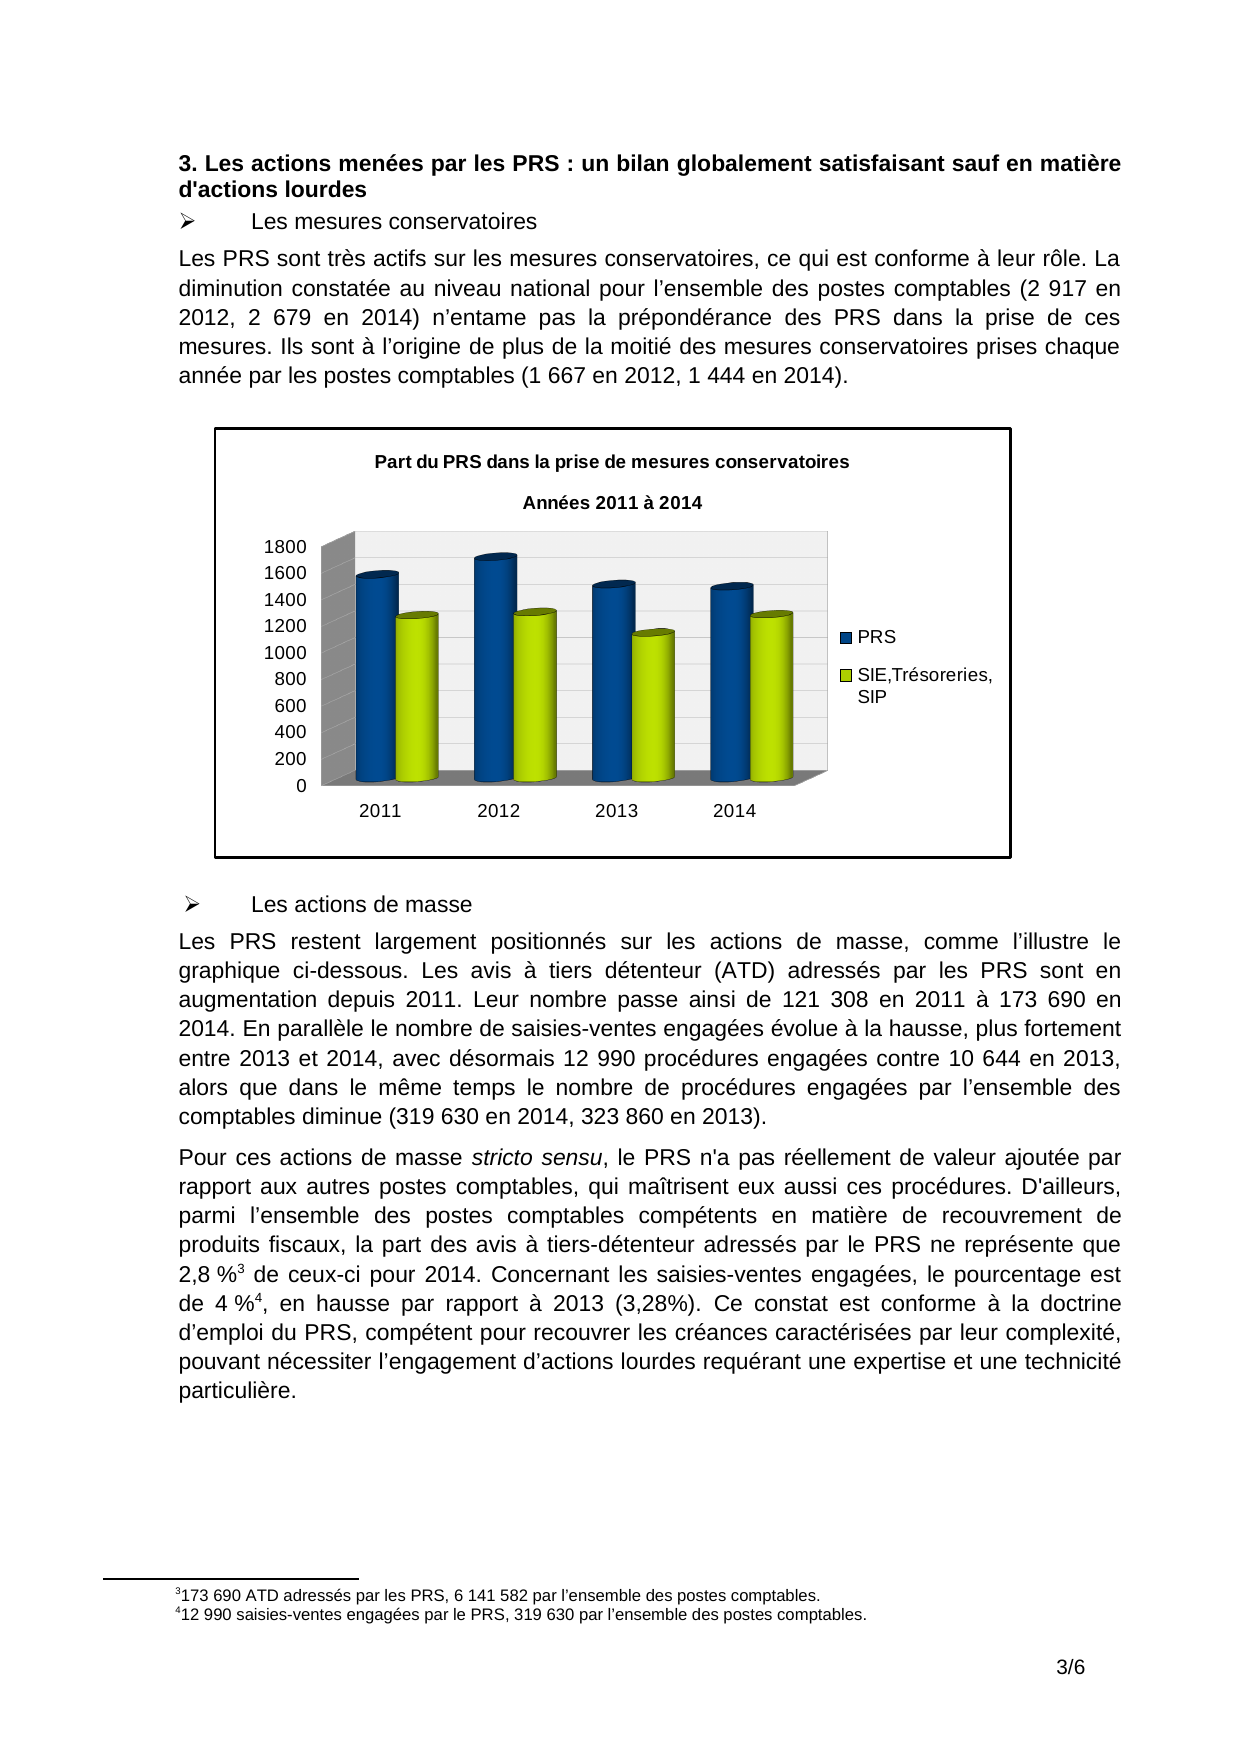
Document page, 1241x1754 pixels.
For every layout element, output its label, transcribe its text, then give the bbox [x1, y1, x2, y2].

list 173 690 ATD adressés par les PRS, 6 141 582 par l’ensemble des postes comptables. [175, 1585, 1122, 1604]
list 12 990 saisies-ventes engagées par le PRS, 319 630 par l’ensemble des postes comptables. [175, 1604, 1122, 1624]
list Les PRS restent largement positionnés sur les actions de masse, comme l’illustre le graphique ci-dessous. Les avis à tiers détenteur (ATD) adressés par les PRS sont en augmentation depuis 2011. Leur nombre passe ainsi de 121 308 en 2011 à 173 690 en 2014. En parallèle le nombre de saisies-ventes engagées évolue à la hausse, plus fortement entre 2013 et 2014, avec désormais 12 990 procédures engagées contre 10 644 en 2013, alors que dans le même temps le nombre de procédures engagées par l’ensemble des comptables diminue (319 630 en 2014, 323 860 en 2013). [141, 926, 1122, 1130]
list Les mesures conservatoires [178, 208, 1122, 234]
list Pour ces actions de masse stricto sensu, le PRS n'a pas réellement de valeur ajoutée par rapport aux autres postes comptables, qui maîtrisent eux aussi ces procédures. D'ailleurs, parmi l’ensemble des postes comptables compétents en matière de recouvrement de produits fiscaux, la part des avis à tiers-détenteur adressés par le PRS ne représente que 2,8 % de ceux-ci pour 2014. Concernant les saisies-ventes engagées, le pourcentage est de 4 %, en hausse par rapport à 2013 (3,28%). Ce constat est conforme à la doctrine d’emploi du PRS, compétent pour recouvrer les créances caractérisées par leur complexité, pouvant nécessiter l’engagement d’actions lourdes requérant une expertise et une technicité particulière. [141, 1142, 1122, 1404]
list 3. Les actions menées par les PRS : un bilan globalement satisfaisant sauf en matière d'actions lourdes [141, 150, 1122, 202]
text Les PRS sont très actifs sur les mesures conservatoires, ce qui est conforme à leur rôle. La diminution constatée au niveau national pour l’ensemble des postes comptables (2 917 en 2012, 2 679 en 2014) n’entame pas la prépondérance des PRS dans la prise de ces mesures. Ils sont à l’origine de plus de la moitié des mesures conservatoires prises chaque année par les postes comptables (1 667 en 2012, 1 444 en 2014). [178, 243, 1122, 389]
list Les actions de masse [183, 891, 1122, 917]
